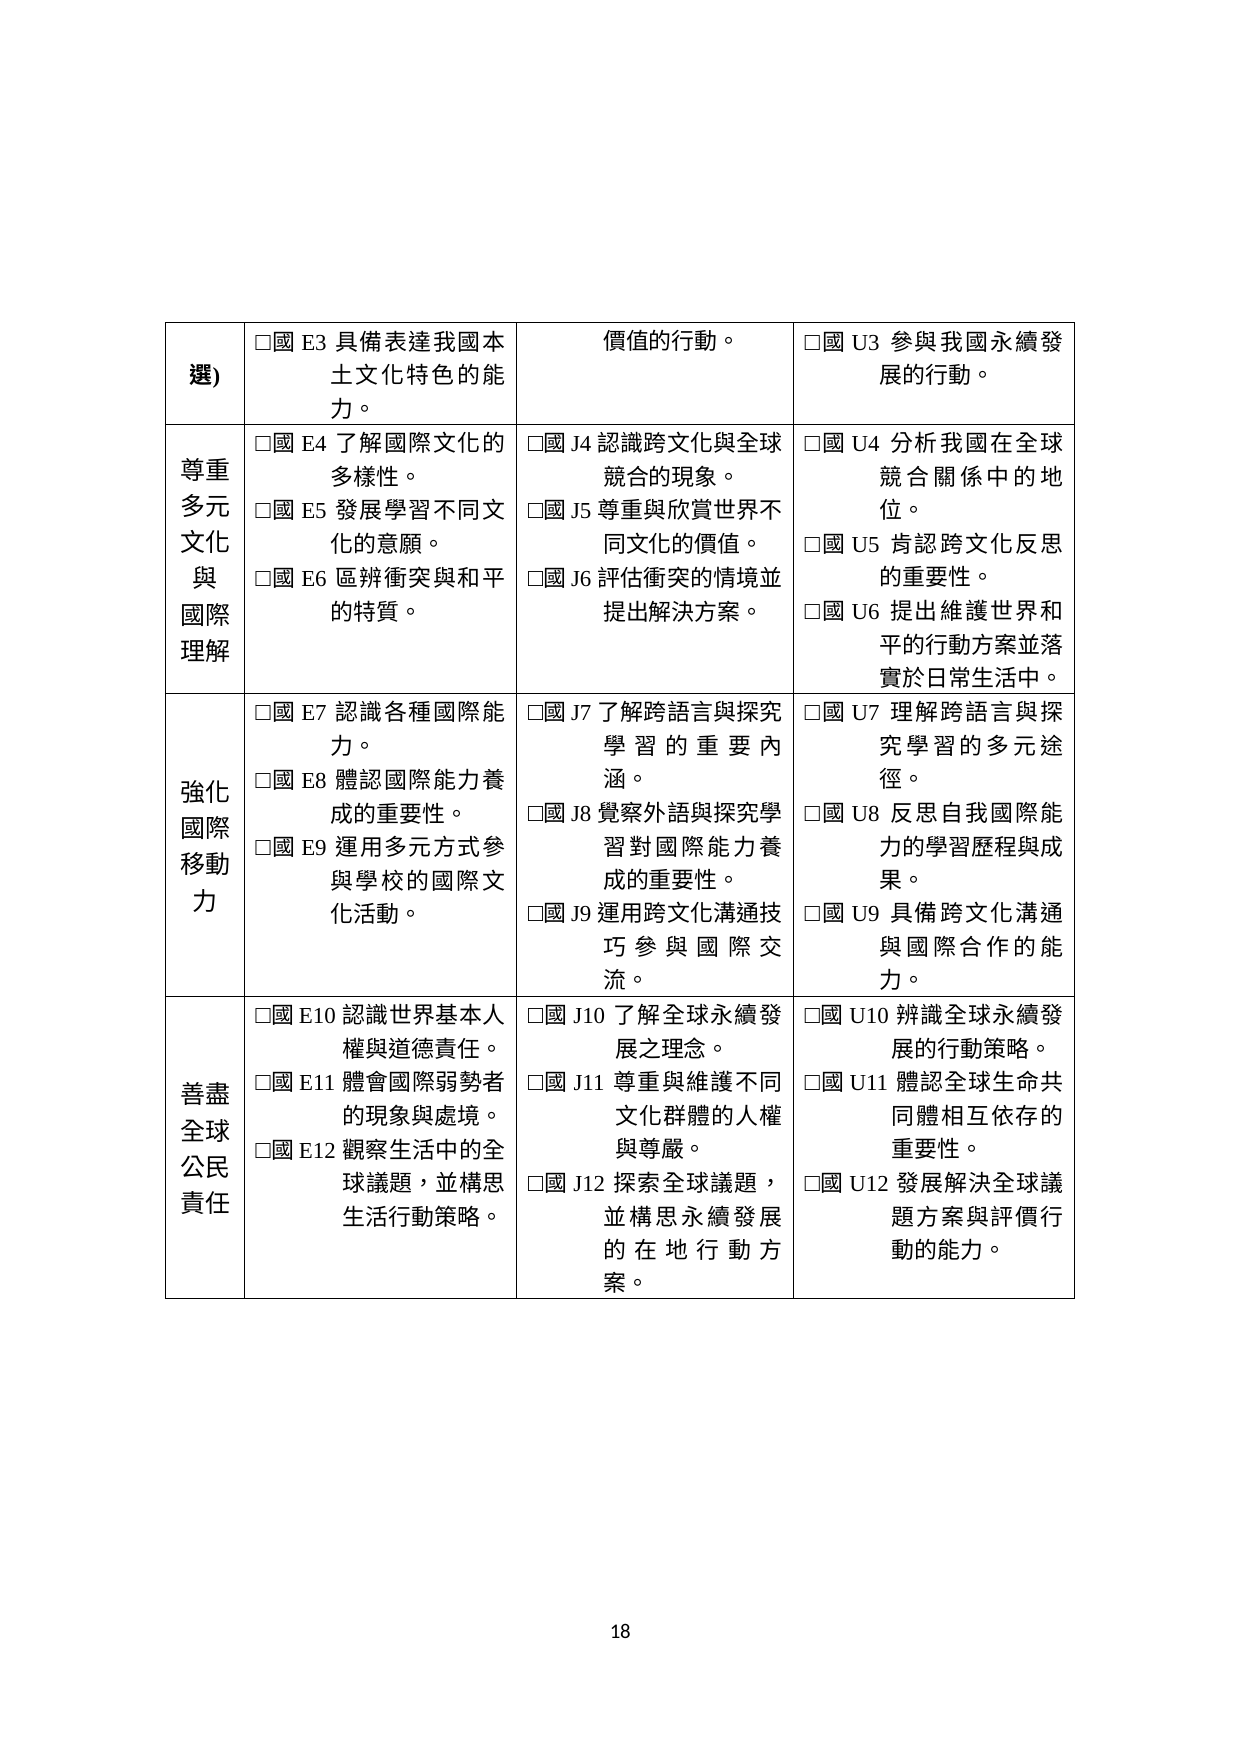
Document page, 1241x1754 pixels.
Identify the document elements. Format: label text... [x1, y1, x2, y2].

table_cell 尊重 多元文化與 國際理解 [166, 425, 244, 693]
table_cell □國E10 認識世界基本人權與道德責任。 □國E11 體會國際弱勢者的現象與處境。 □國E12 觀察生活中的全球議題，並構思生活行動策略。 [245, 997, 516, 1298]
table_cell □國E7 認識各種國際能力。 □國E8 體認國際能力養成的重要性。 □國E9 運用多元方式參與學校的國際文化活動。 [245, 694, 516, 996]
table_cell □國U3 參與我國永續發展的行動。 [794, 323, 1074, 424]
table_cell □國J7 了解跨語言與探究學習的重要內涵。 □國J8 覺察外語與探究學習對國際能力養成的重要性。 □國J9 運用跨文化溝通技巧參與國際交流。 [517, 694, 793, 996]
table_cell 選) [166, 323, 244, 424]
table_cell □國E4 了解國際文化的多樣性。 □國E5 發展學習不同文化的意願。 □國E6 區辨衝突與和平的特質。 [245, 425, 516, 693]
table_cell □國J10 了解全球永續發展之理念。 □國J11 尊重與維護不同文化群體的人權與尊嚴。 □國J12 探索全球議題，並構思永續發展的在地行動方案。 [517, 997, 793, 1298]
table_cell 善盡全球 公民責任 [166, 997, 244, 1298]
table_cell □國J4 認識跨文化與全球競合的現象。 □國J5 尊重與欣賞世界不同文化的價值。 □國J6 評估衝突的情境並提出解決方案。 [517, 425, 793, 693]
table_cell □國E3 具備表達我國本土文化特色的能力。 [245, 323, 516, 424]
table_cell 強化 國際 移動力 [166, 694, 244, 996]
table_cell 價值的行動。 [517, 323, 793, 424]
table_cell □國U10 辨識全球永續發展的行動策略。 □國U11 體認全球生命共同體相互依存的重要性。 □國U12 發展解決全球議題方案與評價行動的能力。 [794, 997, 1074, 1298]
table_cell □國U4 分析我國在全球競合關係中的地位。 □國U5 肯認跨文化反思的重要性。 □國U6 提出維護世界和平的行動方案並落實於日常生活中。 [794, 425, 1074, 693]
table_cell □國U7 理解跨語言與探究學習的多元途徑。 □國U8 反思自我國際能力的學習歷程與成果。 □國U9 具備跨文化溝通與國際合作的能力。 [794, 694, 1074, 996]
